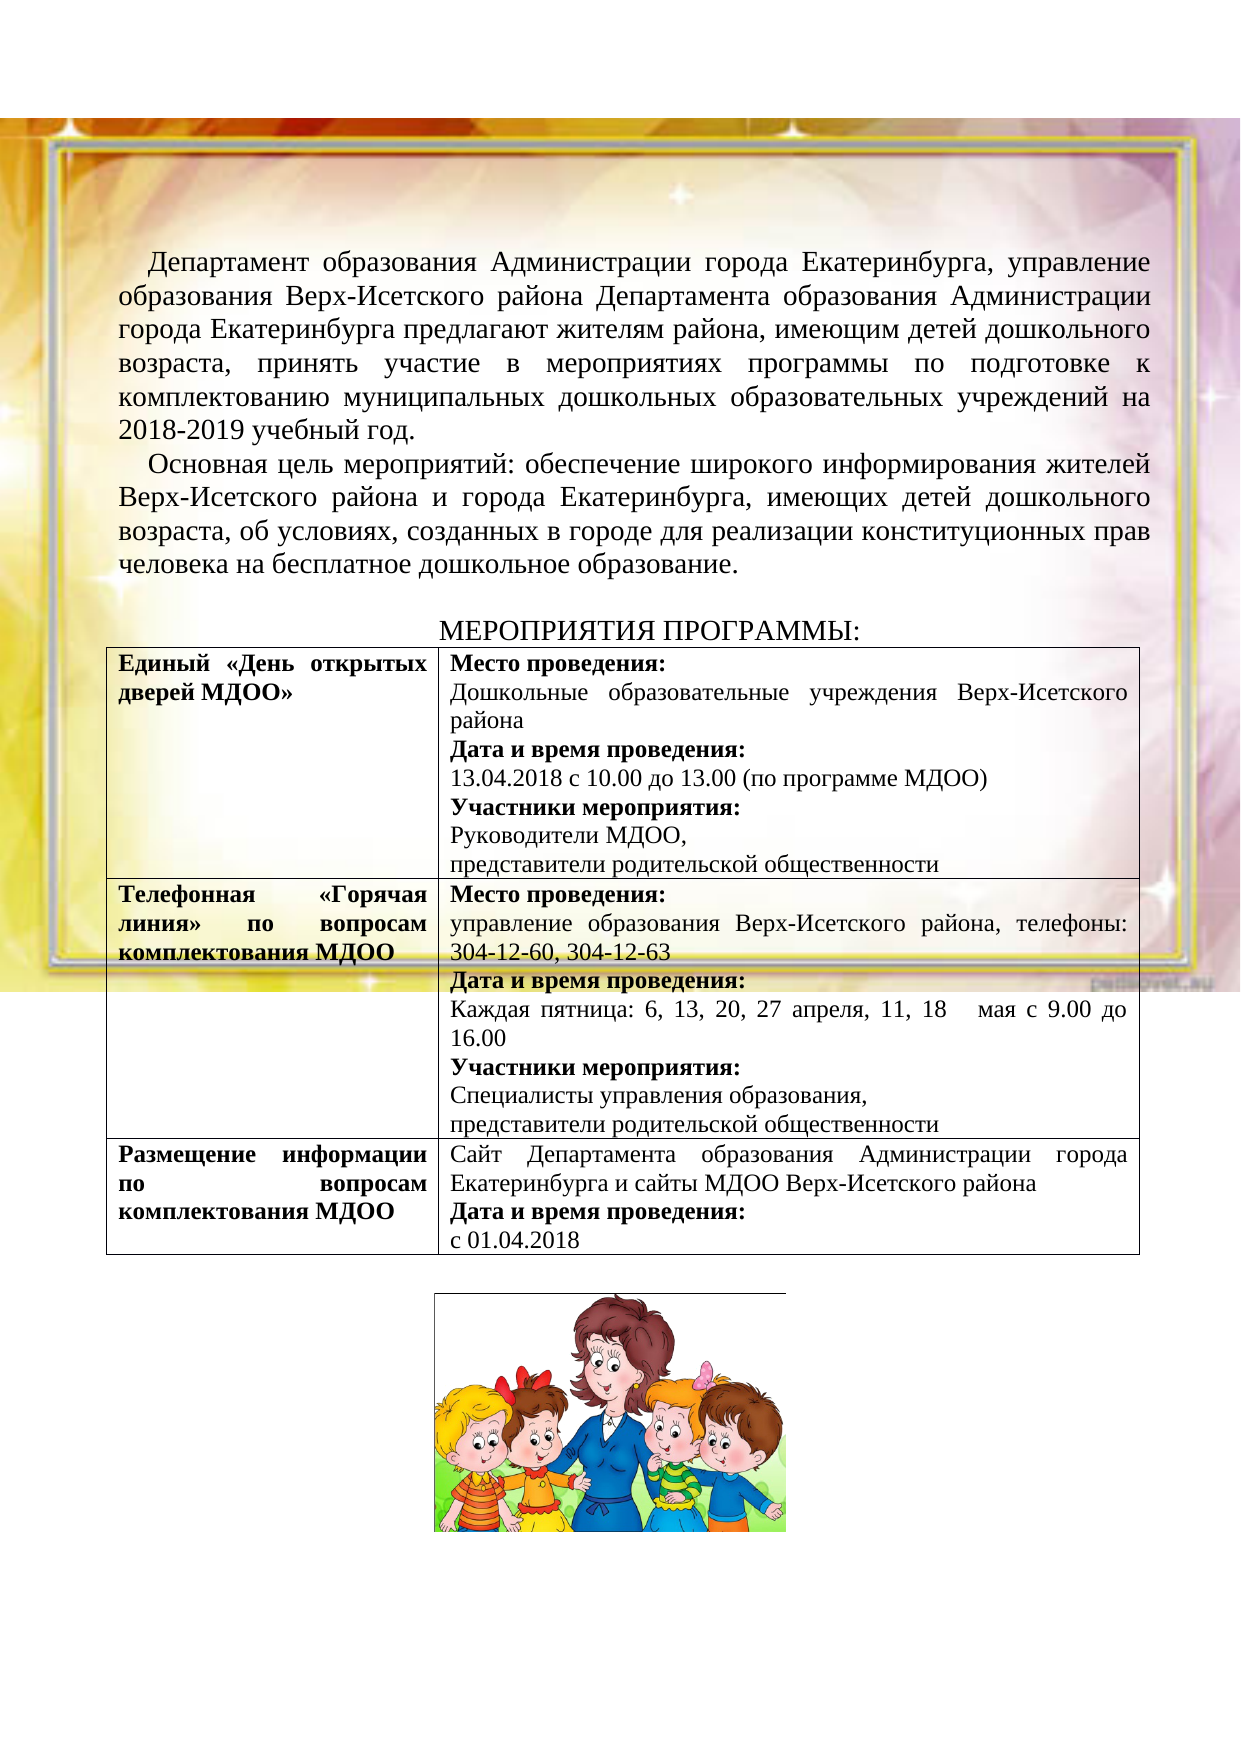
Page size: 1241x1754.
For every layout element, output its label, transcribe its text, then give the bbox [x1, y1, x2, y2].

picture [107, 879, 438, 992]
table_cell Место проведения: управление образования Верх-Исетского района, телефоны: 304-12-60, 304-12-63 Дата и время проведения: Каждая пятница: 6, 13, 20, 27 апреля, 11, 18 мая с 9.00 до 16.00 Участники мероприятия: Специалисты управления образования, представители родительской общественности [439, 992, 1139, 1138]
table_cell Сайт Департамента образования Администрации города Екатеринбурга и сайты МДОО Верх-Исетского района Дата и время проведения: с 01.04.2018 [439, 1139, 1139, 1254]
picture [107, 648, 438, 878]
picture [454, 973, 461, 987]
picture [439, 648, 1139, 878]
picture [453, 988, 464, 992]
picture [439, 879, 1139, 992]
picture [0, 118, 1241, 992]
picture [434, 1293, 786, 1532]
table_cell Размещение информации по вопросам комплектования МДОО [107, 1139, 438, 1254]
table_cell Телефонная «Горячая линия» по вопросам комплектования МДОО [107, 992, 438, 1138]
